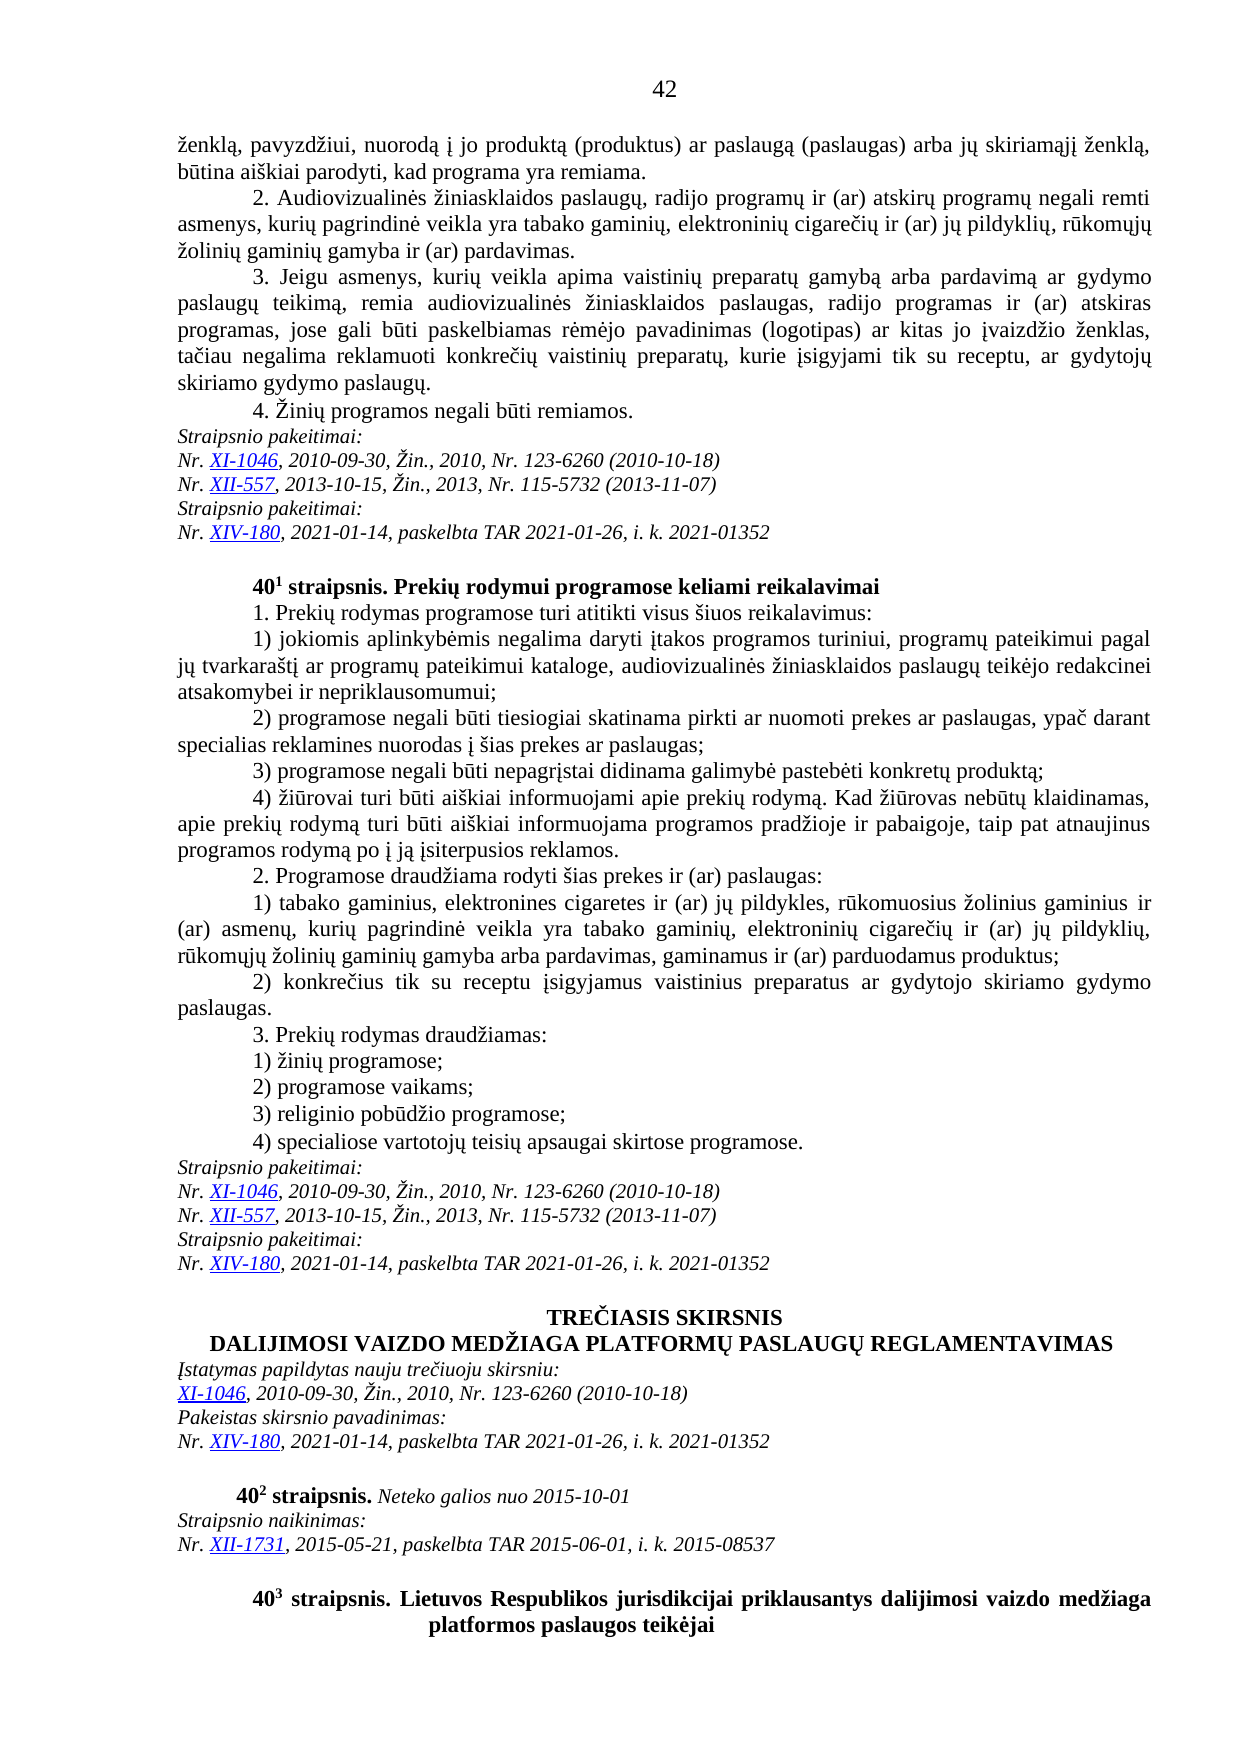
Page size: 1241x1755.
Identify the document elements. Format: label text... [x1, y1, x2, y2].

text 3. Jeigu asmenys, kurių veikla apima vaistinių preparatų gamybą arba pardavimą ar gydymo paslaugų teikimą, remia audiovizualinės žiniasklaidos paslaugas, radijo programas ir (ar) atskiras programas, jose gali būti paskelbiamas rėmėjo pavadinimas (logotipas) ar kitas jo įvaizdžio ženklas, tačiau negalima reklamuoti konkrečių vaistinių preparatų, kurie įsigyjami tik su receptu, ar gydytojų skiriamo gydymo paslaugų. [177, 263, 1152, 395]
text Nr. XI-1046, 2010-09-30, Žin., 2010, Nr. 123-6260 (2010-10-18) [177, 1179, 1152, 1203]
text ženklą, pavyzdžiui, nuorodą į jo produktą (produktus) ar paslaugą (paslaugas) arba jų skiriamąjį ženklą, būtina aiškiai parodyti, kad programa yra remiama. [177, 131, 1152, 184]
text 401 straipsnis. Prekių rodymui programose keliami reikalavimai [177, 573, 1152, 599]
text Nr. XII-1731, 2015-05-21, paskelbta TAR 2015-06-01, i. k. 2015-08537 [177, 1532, 1152, 1556]
text Nr. XIV-180, 2021-01-14, paskelbta TAR 2021-01-26, i. k. 2021-01352 [177, 520, 1152, 544]
text 403 straipsnis. Lietuvos Respublikos jurisdikcijai priklausantys dalijimosi vaizdo medžiaga platformos paslaugos teikėjai [252, 1585, 1152, 1638]
text 2. Audiovizualinės žiniasklaidos paslaugų, radijo programų ir (ar) atskirų programų negali remti asmenys, kurių pagrindinė veikla yra tabako gaminių, elektroninių cigarečių ir (ar) jų pildyklių, rūkomųjų žolinių gaminių gamyba ir (ar) pardavimas. [177, 184, 1152, 263]
text 3. Prekių rodymas draudžiamas: [177, 1021, 1152, 1047]
text Nr. XII-557, 2013-10-15, Žin., 2013, Nr. 115-5732 (2013-11-07) [177, 1203, 1152, 1227]
text Straipsnio pakeitimai: [177, 496, 1152, 520]
text Pakeistas skirsnio pavadinimas: [177, 1405, 1152, 1429]
text 1) žinių programose; [177, 1047, 1152, 1073]
text 4. Žinių programos negali būti remiamos. [177, 395, 1152, 424]
text 2) konkrečius tik su receptu įsigyjamus vaistinius preparatus ar gydytojo skiriamo gydymo paslaugas. [177, 968, 1152, 1021]
text 2) programose negali būti tiesiogiai skatinama pirkti ar nuomoti prekes ar paslaugas, ypač darant specialias reklamines nuorodas į šias prekes ar paslaugas; [177, 704, 1152, 757]
text 2. Programose draudžiama rodyti šias prekes ir (ar) paslaugas: [177, 863, 1152, 889]
text 1) jokiomis aplinkybėmis negalima daryti įtakos programos turiniui, programų pateikimui pagal jų tvarkaraštį ar programų pateikimui kataloge, audiovizualinės žiniasklaidos paslaugų teikėjo redakcinei atsakomybei ir nepriklausomumui; [177, 625, 1152, 704]
text 4) specialiose vartotojų teisių apsaugai skirtose programose. [177, 1126, 1152, 1155]
text 1) tabako gaminius, elektronines cigaretes ir (ar) jų pildykles, rūkomuosius žolinius gaminius ir (ar) asmenų, kurių pagrindinė veikla yra tabako gaminių, elektroninių cigarečių ir (ar) jų pildyklių, rūkomųjų žolinių gaminių gamyba arba pardavimas, gaminamus ir (ar) parduodamus produktus; [177, 889, 1152, 968]
text Nr. XIV-180, 2021-01-14, paskelbta TAR 2021-01-26, i. k. 2021-01352 [177, 1251, 1152, 1275]
text Straipsnio naikinimas: [177, 1508, 1152, 1532]
text Nr. XIV-180, 2021-01-14, paskelbta TAR 2021-01-26, i. k. 2021-01352 [177, 1429, 1152, 1453]
text DALIJIMOSI VAIZDO MEDŽIAGA PLATFORMŲ PASLAUGŲ REGLAMENTAVIMAS [177, 1330, 1152, 1357]
text Straipsnio pakeitimai: [177, 1155, 1152, 1179]
text XI-1046, 2010-09-30, Žin., 2010, Nr. 123-6260 (2010-10-18) [177, 1381, 1152, 1405]
text 4) žiūrovai turi būti aiškiai informuojami apie prekių rodymą. Kad žiūrovas nebūtų klaidinamas, apie prekių rodymą turi būti aiškiai informuojama programos pradžioje ir pabaigoje, taip pat atnaujinus programos rodymą po į ją įsiterpusios reklamos. [177, 783, 1152, 863]
text 402 straipsnis. Neteko galios nuo 2015-10-01 [177, 1482, 1152, 1508]
text Nr. XI-1046, 2010-09-30, Žin., 2010, Nr. 123-6260 (2010-10-18) [177, 448, 1152, 472]
text Nr. XII-557, 2013-10-15, Žin., 2013, Nr. 115-5732 (2013-11-07) [177, 472, 1152, 496]
text 3) programose negali būti nepagrįstai didinama galimybė pastebėti konkretų produktą; [177, 757, 1152, 783]
text Straipsnio pakeitimai: [177, 424, 1152, 448]
text 1. Prekių rodymas programose turi atitikti visus šiuos reikalavimus: [177, 599, 1152, 625]
text 2) programose vaikams; [177, 1073, 1152, 1100]
text 3) religinio pobūdžio programose; [177, 1100, 1152, 1126]
text Straipsnio pakeitimai: [177, 1227, 1152, 1251]
text Įstatymas papildytas nauju trečiuoju skirsniu: [177, 1357, 1152, 1381]
text TREČIASIS SKIRSNIS [177, 1304, 1152, 1330]
